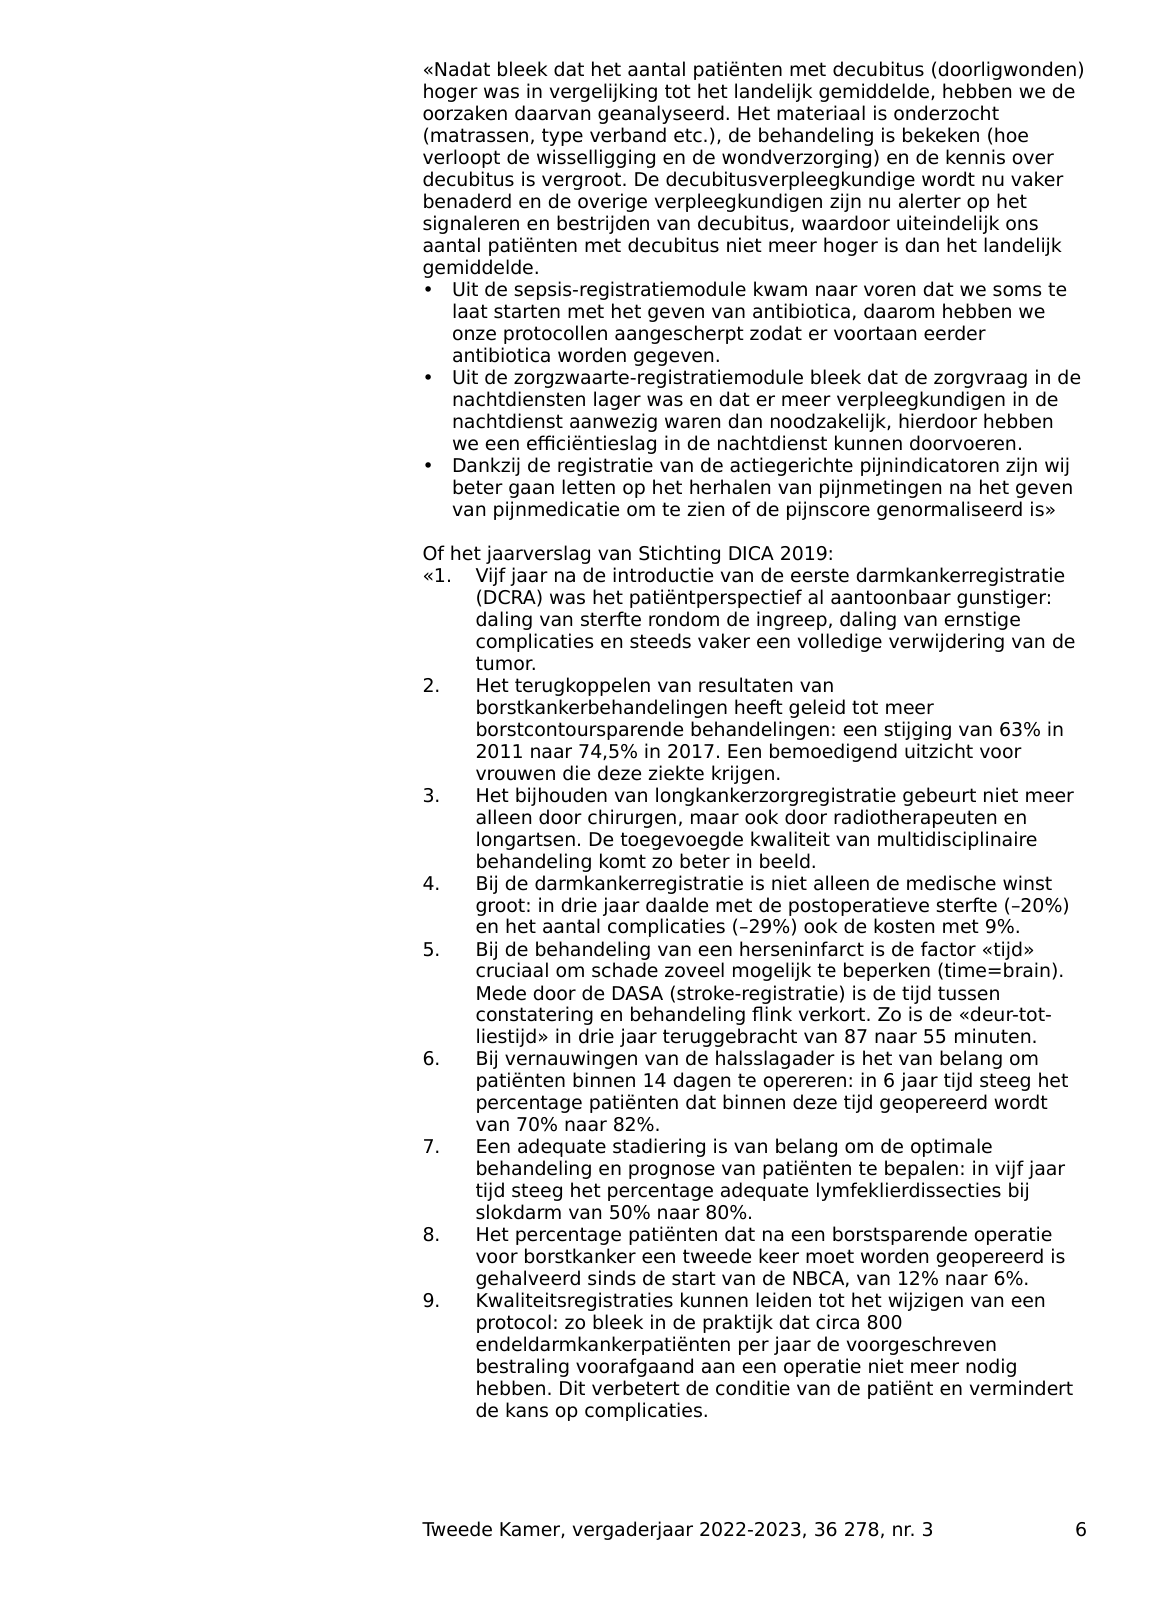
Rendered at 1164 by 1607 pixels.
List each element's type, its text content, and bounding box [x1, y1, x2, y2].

text • Dankzij de registratie van de actiegerichte pijnindicatoren zijn wij beter gaan letten op het herhalen van pijnmetingen na het geven van pijnmedicatie om te zien of de pijnscore genormaliseerd is» [422, 455, 1087, 521]
text 9. Kwaliteitsregistraties kunnen leiden tot het wijzigen van een protocol: zo bleek in de praktijk dat circa 800 endeldarmkankerpatiënten per jaar de voorgeschreven bestraling voorafgaand aan een operatie niet meer nodig hebben. Dit verbetert de conditie van de patiënt en vermindert de kans op complicaties. [422, 1290, 1087, 1422]
text 2. Het terugkoppelen van resultaten van borstkankerbehandelingen heeft geleid tot meer borstcontoursparende behandelingen: een stijging van 63% in 2011 naar 74,5% in 2017. Een bemoedigend uitzicht voor vrouwen die deze ziekte krijgen. [422, 675, 1087, 784]
text • Uit de sepsis-registratiemodule kwam naar voren dat we soms te laat starten met het geven van antibiotica, daarom hebben we onze protocollen aangescherpt zodat er voortaan eerder antibiotica worden gegeven. [422, 279, 1087, 367]
text 4. Bij de darmkankerregistratie is niet alleen de medische winst groot: in drie jaar daalde met de postoperatieve sterfte (–20%) en het aantal complicaties (–29%) ook de kosten met 9%. [422, 872, 1087, 938]
text 5. Bij de behandeling van een herseninfarct is de factor «tijd» cruciaal om schade zoveel mogelijk te beperken (time=brain). Mede door de DASA (stroke-registratie) is de tijd tussen constatering en behandeling flink verkort. Zo is de «deur-tot-liestijd» in drie jaar teruggebracht van 87 naar 55 minuten. [422, 938, 1087, 1048]
text Of het jaarverslag van Stichting DICA 2019: [422, 543, 1087, 565]
text 6. Bij vernauwingen van de halsslagader is het van belang om patiënten binnen 14 dagen te opereren: in 6 jaar tijd steeg het percentage patiënten dat binnen deze tijd geopereerd wordt van 70% naar 82%. [422, 1048, 1087, 1136]
text • Uit de zorgzwaarte-registratiemodule bleek dat de zorgvraag in de nachtdiensten lager was en dat er meer verpleegkundigen in de nachtdienst aanwezig waren dan noodzakelijk, hierdoor hebben we een efficiëntieslag in de nachtdienst kunnen doorvoeren. [422, 367, 1087, 455]
text 3. Het bijhouden van longkankerzorgregistratie gebeurt niet meer alleen door chirurgen, maar ook door radiotherapeuten en longartsen. De toegevoegde kwaliteit van multidisciplinaire behandeling komt zo beter in beeld. [422, 784, 1087, 872]
text 8. Het percentage patiënten dat na een borstsparende operatie voor borstkanker een tweede keer moet worden geopereerd is gehalveerd sinds de start van de NBCA, van 12% naar 6%. [422, 1224, 1087, 1290]
text 7. Een adequate stadiering is van belang om de optimale behandeling en prognose van patiënten te bepalen: in vijf jaar tijd steeg het percentage adequate lymfeklierdissecties bij slokdarm van 50% naar 80%. [422, 1136, 1087, 1224]
text «1. Vijf jaar na de introductie van de eerste darmkankerregistratie (DCRA) was het patiëntperspectief al aantoonbaar gunstiger: daling van sterfte rondom de ingreep, daling van ernstige complicaties en steeds vaker een volledige verwijdering van de tumor. [422, 565, 1087, 675]
text «Nadat bleek dat het aantal patiënten met decubitus (doorligwonden) hoger was in vergelijking tot het landelijk gemiddelde, hebben we de oorzaken daarvan geanalyseerd. Het materiaal is onderzocht (matrassen, type verband etc.), de behandeling is bekeken (hoe verloopt de wisselligging en de wondverzorging) en de kennis over decubitus is vergroot. De decubitusverpleegkundige wordt nu vaker benaderd en de overige verpleegkundigen zijn nu alerter op het signaleren en bestrijden van decubitus, waardoor uiteindelijk ons aantal patiënten met decubitus niet meer hoger is dan het landelijk gemiddelde. [422, 59, 1087, 279]
